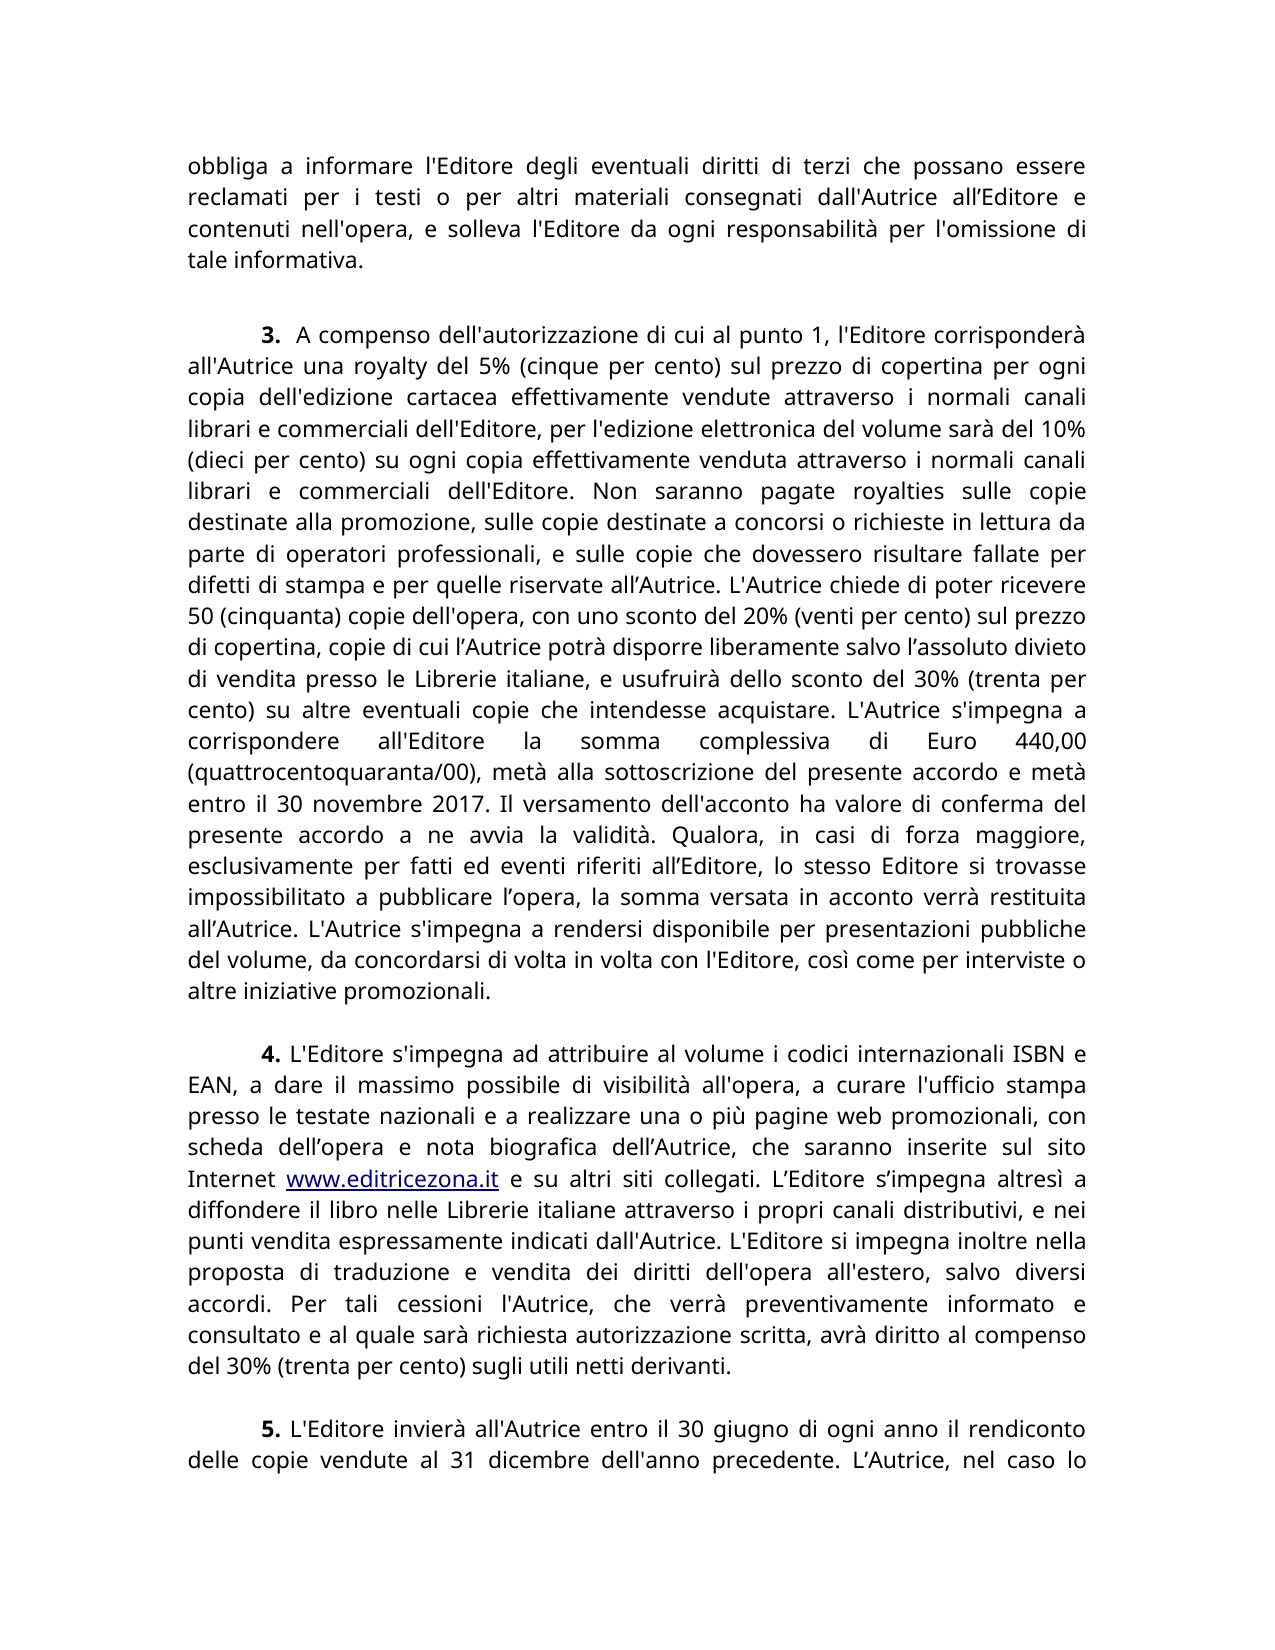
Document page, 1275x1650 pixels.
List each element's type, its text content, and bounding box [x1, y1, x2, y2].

text 4. L'Editore s'impegna ad attribuire al volume i codici internazionali ISBN e EAN, a dare il massimo possibile di visibilità all'opera, a curare l'ufficio stampa presso le testate nazionali e a realizzare una o più pagine web promozionali, con scheda dell’opera e nota biografica dell’Autrice, che saranno inserite sul sito Internet www.editricezona.it e su altri siti collegati. L’Editore s’impegna altresì a diffondere il libro nelle Librerie italiane attraverso i propri canali distributivi, e nei punti vendita espressamente indicati dall'Autrice. L'Editore si impegna inoltre nella proposta di traduzione e vendita dei diritti dell'opera all'estero, salvo diversi accordi. Per tali cessioni l'Autrice, che verrà preventivamente informato e consultato e al quale sarà richiesta autorizzazione scritta, avrà diritto al compenso del 30% (trenta per cento) sugli utili netti derivanti. [187, 1037, 1087, 1381]
text 3. A compenso dell'autorizzazione di cui al punto 1, l'Editore corrisponderà all'Autrice una royalty del 5% (cinque per cento) sul prezzo di copertina per ogni copia dell'edizione cartacea effettivamente vendute attraverso i normali canali librari e commerciali dell'Editore, per l'edizione elettronica del volume sarà del 10% (dieci per cento) su ogni copia effettivamente venduta attraverso i normali canali librari e commerciali dell'Editore. Non saranno pagate royalties sulle copie destinate alla promozione, sulle copie destinate a concorsi o richieste in lettura da parte di operatori professionali, e sulle copie che dovessero risultare fallate per difetti di stampa e per quelle riservate all’Autrice. L'Autrice chiede di poter ricevere 50 (cinquanta) copie dell'opera, con uno sconto del 20% (venti per cento) sul prezzo di copertina, copie di cui l’Autrice potrà disporre liberamente salvo l’assoluto divieto di vendita presso le Librerie italiane, e usufruirà dello sconto del 30% (trenta per cento) su altre eventuali copie che intendesse acquistare. L'Autrice s'impegna a corrispondere all'Editore la somma complessiva di Euro 440,00 (quattrocentoquaranta/00), metà alla sottoscrizione del presente accordo e metà entro il 30 novembre 2017. Il versamento dell'acconto ha valore di conferma del presente accordo a ne avvia la validità. Qualora, in casi di forza maggiore, esclusivamente per fatti ed eventi riferiti all’Editore, lo stesso Editore si trovasse impossibilitato a pubblicare l’opera, la somma versata in acconto verrà restituita all’Autrice. L'Autrice s'impegna a rendersi disponibile per presentazioni pubbliche del volume, da concordarsi di volta in volta con l'Editore, così come per interviste o altre iniziative promozionali. [187, 319, 1087, 1006]
text 5. L'Editore invierà all'Autrice entro il 30 giugno di ogni anno il rendiconto delle copie vendute al 31 dicembre dell'anno precedente. L’Autrice, nel caso lo [187, 1412, 1087, 1475]
text obbliga a informare l'Editore degli eventuali diritti di terzi che possano essere reclamati per i testi o per altri materiali consegnati dall'Autrice all’Editore e contenuti nell'opera, e solleva l'Editore da ogni responsabilità per l'omissione di tale informativa. [187, 150, 1087, 275]
